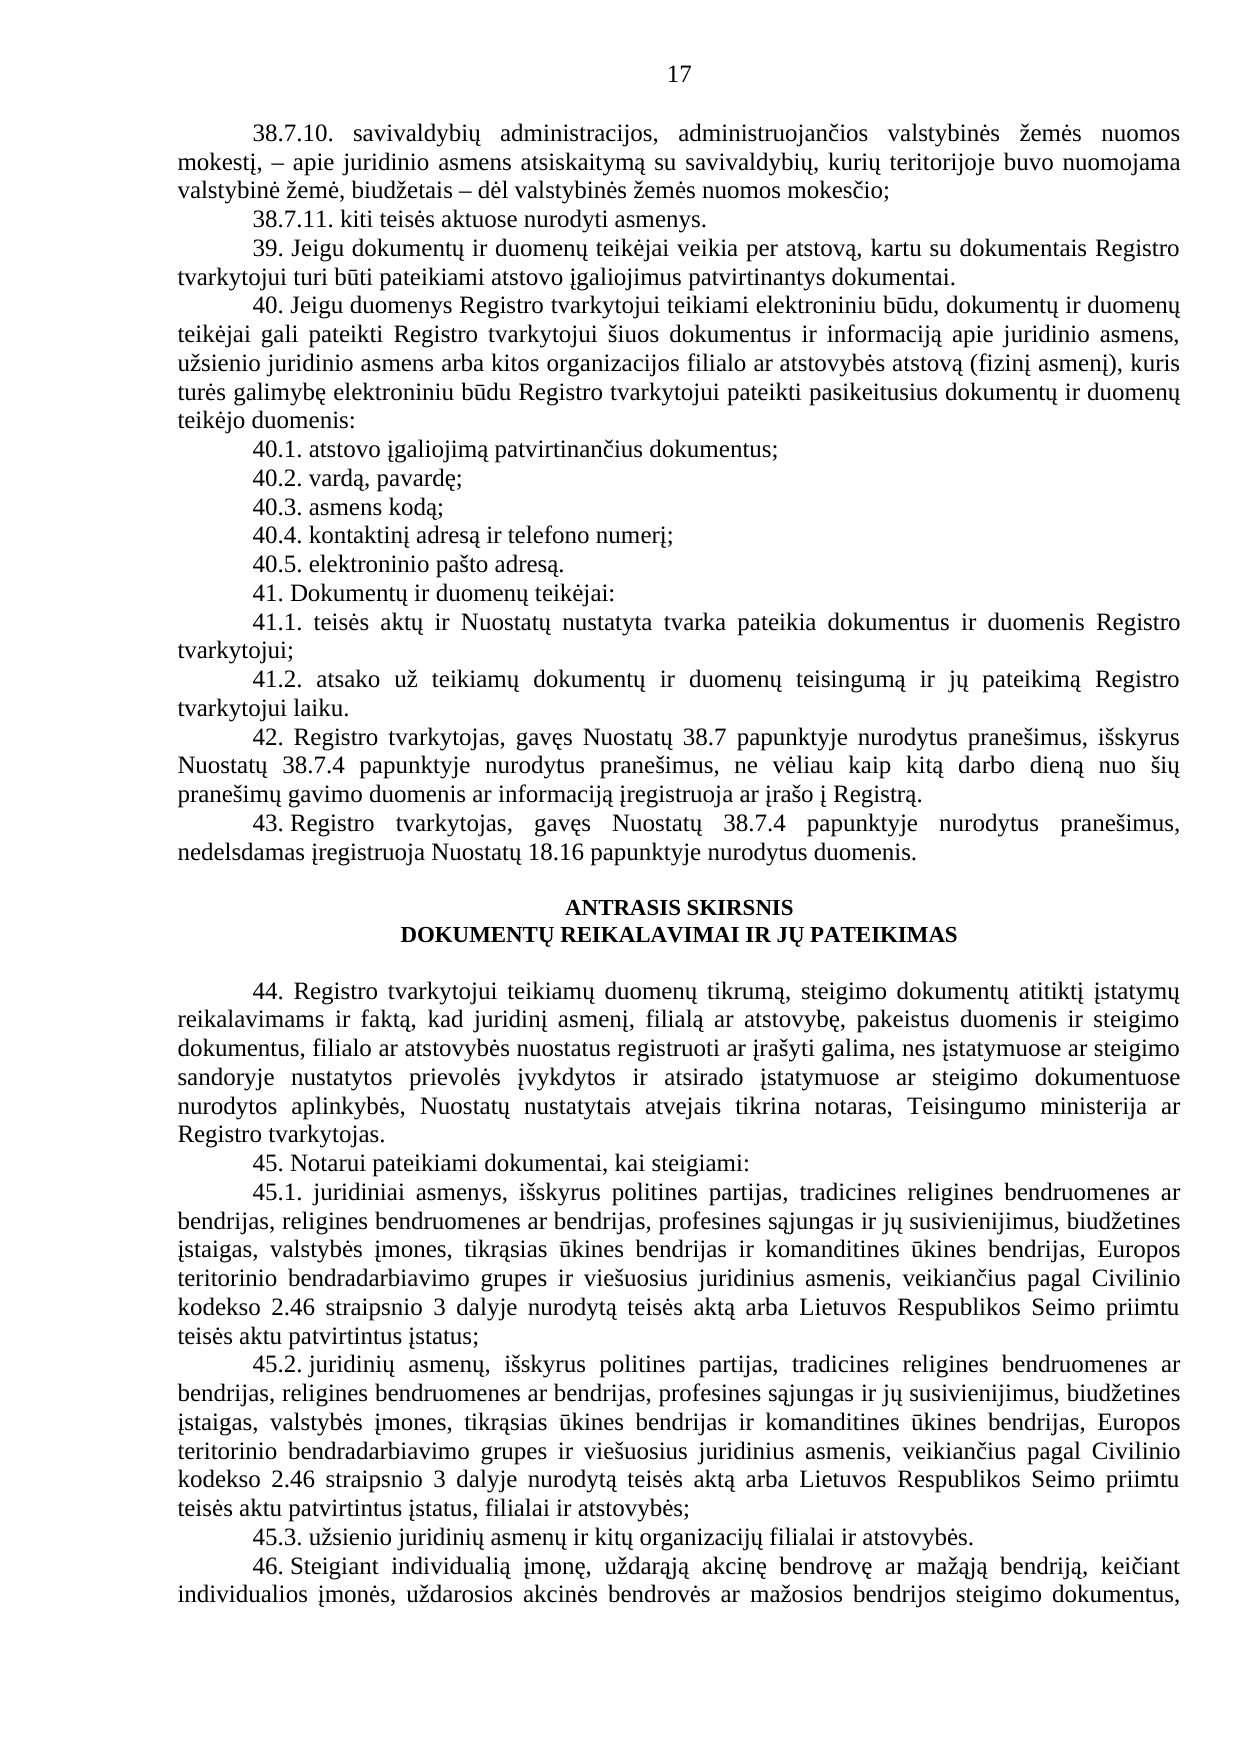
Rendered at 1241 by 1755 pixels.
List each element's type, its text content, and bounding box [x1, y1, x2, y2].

text ANTRASIS SKIRSNIS [177, 894, 1181, 921]
text 40. Jeigu duomenys Registro tvarkytojui teikiami elektroniniu būdu, dokumentų ir duomenų teikėjai gali pateikti Registro tvarkytojui šiuos dokumentus ir informaciją apie juridinio asmens, užsienio juridinio asmens arba kitos organizacijos filialo ar atstovybės atstovą (fizinį asmenį), kuris turės galimybę elektroniniu būdu Registro tvarkytojui pateikti pasikeitusius dokumentų ir duomenų teikėjo duomenis: [177, 291, 1181, 434]
text 45.2. juridinių asmenų, išskyrus politines partijas, tradicines religines bendruomenes ar bendrijas, religines bendruomenes ar bendrijas, profesines sąjungas ir jų susivienijimus, biudžetines įstaigas, valstybės įmones, tikrąsias ūkines bendrijas ir komanditines ūkines bendrijas, Europos teritorinio bendradarbiavimo grupes ir viešuosius juridinius asmenis, veikiančius pagal Civilinio kodekso 2.46 straipsnio 3 dalyje nurodytą teisės aktą arba Lietuvos Respublikos Seimo priimtu teisės aktu patvirtintus įstatus, filialai ir atstovybės; [177, 1349, 1181, 1522]
text 45. Notarui pateikiami dokumentai, kai steigiami: [177, 1148, 1181, 1177]
text 45.1. juridiniai asmenys, išskyrus politines partijas, tradicines religines bendruomenes ar bendrijas, religines bendruomenes ar bendrijas, profesines sąjungas ir jų susivienijimus, biudžetines įstaigas, valstybės įmones, tikrąsias ūkines bendrijas ir komanditines ūkines bendrijas, Europos teritorinio bendradarbiavimo grupes ir viešuosius juridinius asmenis, veikiančius pagal Civilinio kodekso 2.46 straipsnio 3 dalyje nurodytą teisės aktą arba Lietuvos Respublikos Seimo priimtu teisės aktu patvirtintus įstatus; [177, 1177, 1181, 1349]
text 45.3. užsienio juridinių asmenų ir kitų organizacijų filialai ir atstovybės. [177, 1522, 1181, 1551]
text 40.5. elektroninio pašto adresą. [177, 549, 1181, 578]
text 41. Dokumentų ir duomenų teikėjai: [177, 578, 1181, 607]
text 44. Registro tvarkytojui teikiamų duomenų tikrumą, steigimo dokumentų atitiktį įstatymų reikalavimams ir faktą, kad juridinį asmenį, filialą ar atstovybę, pakeistus duomenis ir steigimo dokumentus, filialo ar atstovybės nuostatus registruoti ar įrašyti galima, nes įstatymuose ar steigimo sandoryje nustatytos prievolės įvykdytos ir atsirado įstatymuose ar steigimo dokumentuose nurodytos aplinkybės, Nuostatų nustatytais atvejais tikrina notaras, Teisingumo ministerija ar Registro tvarkytojas. [177, 976, 1181, 1148]
text 40.3. asmens kodą; [177, 492, 1181, 521]
text 41.2. atsako už teikiamų dokumentų ir duomenų teisingumą ir jų pateikimą Registro tvarkytojui laiku. [177, 664, 1181, 722]
text 40.4. kontaktinį adresą ir telefono numerį; [177, 521, 1181, 549]
text 42. Registro tvarkytojas, gavęs Nuostatų 38.7 papunktyje nurodytus pranešimus, išskyrus Nuostatų 38.7.4 papunktyje nurodytus pranešimus, ne vėliau kaip kitą darbo dieną nuo šių pranešimų gavimo duomenis ar informaciją įregistruoja ar įrašo į Registrą. [177, 722, 1181, 808]
text 43. Registro tvarkytojas, gavęs Nuostatų 38.7.4 papunktyje nurodytus pranešimus, nedelsdamas įregistruoja Nuostatų 18.16 papunktyje nurodytus duomenis. [177, 808, 1181, 866]
text 39. Jeigu dokumentų ir duomenų teikėjai veikia per atstovą, kartu su dokumentais Registro tvarkytojui turi būti pateikiami atstovo įgaliojimus patvirtinantys dokumentai. [177, 233, 1181, 291]
text 46. Steigiant individualią įmonę, uždarąją akcinę bendrovę ar mažąją bendriją, keičiant individualios įmonės, uždarosios akcinės bendrovės ar mažosios bendrijos steigimo dokumentus, [177, 1551, 1181, 1608]
text 40.2. vardą, pavardę; [177, 463, 1181, 492]
text 41.1. teisės aktų ir Nuostatų nustatyta tvarka pateikia dokumentus ir duomenis Registro tvarkytojui; [177, 607, 1181, 664]
text 40.1. atstovo įgaliojimą patvirtinančius dokumentus; [177, 434, 1181, 463]
text 38.7.11. kiti teisės aktuose nurodyti asmenys. [177, 204, 1181, 233]
text DOKUMENTŲ REIKALAVIMAI IR JŲ PATEIKIMAS [177, 921, 1181, 947]
text 38.7.10. savivaldybių administracijos, administruojančios valstybinės žemės nuomos mokestį, – apie juridinio asmens atsiskaitymą su savivaldybių, kurių teritorijoje buvo nuomojama valstybinė žemė, biudžetais – dėl valstybinės žemės nuomos mokesčio; [177, 118, 1181, 204]
